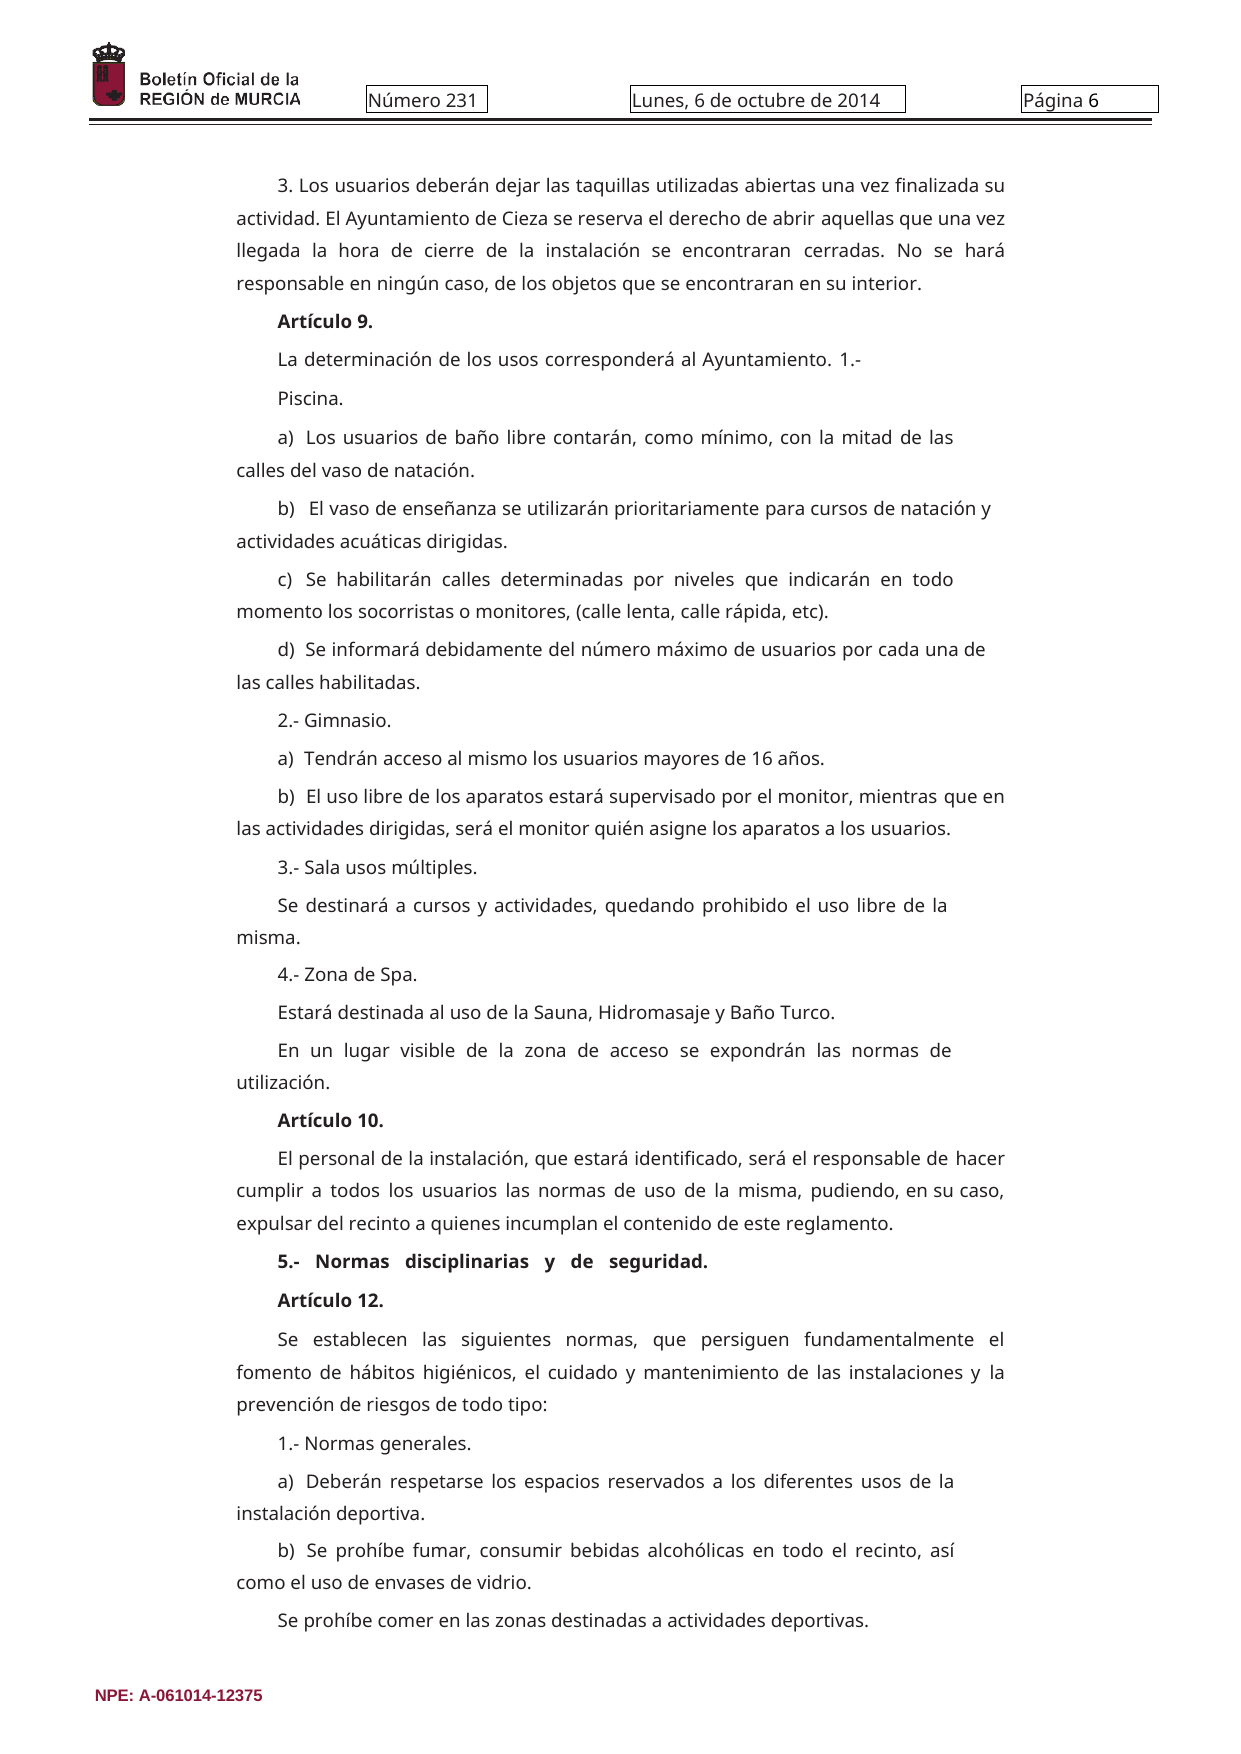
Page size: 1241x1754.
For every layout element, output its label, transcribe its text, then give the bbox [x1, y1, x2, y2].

text utilización. [236, 1069, 1065, 1095]
list El vaso de enseñanza se utilizarán prioritariamente para cursos de natación y actividades acuáticas dirigidas. [236, 495, 1005, 553]
text En un lugar visible de la zona de acceso se expondrán las normas de [277, 1037, 1065, 1063]
text Estará destinada al uso de la Sauna, Hidromasaje y Baño Turco. [277, 999, 1065, 1025]
text misma. [236, 924, 1065, 949]
text 2.- Gimnasio. [277, 707, 1065, 733]
subtitle 5.- Normas disciplinarias y de seguridad. Artículo 12. [277, 1249, 709, 1313]
text La determinación de los usos corresponderá al Ayuntamiento. 1.- Piscina. [277, 346, 861, 411]
list Los usuarios de baño libre contarán, como mínimo, con la mitad de las calles del vaso de natación. [236, 424, 1004, 482]
list El uso libre de los aparatos estará supervisado por el monitor, mientras que en las actividades dirigidas, será el monitor quién asigne los aparatos a los usuarios. [236, 783, 1005, 841]
list Tendrán acceso al mismo los usuarios mayores de 16 años. [277, 745, 1065, 771]
text Se destinará a cursos y actividades, quedando prohibido el uso libre de la [277, 892, 1065, 917]
text como el uso de envases de vidrio. [236, 1570, 1065, 1595]
text 4.- Zona de Spa. [277, 962, 1065, 987]
list Se prohíbe fumar, consumir bebidas alcohólicas en todo el recinto, así [277, 1538, 1065, 1563]
text 3.- Sala usos múltiples. [277, 854, 1065, 880]
text instalación deportiva. [236, 1500, 1065, 1526]
list Se habilitarán calles determinadas por niveles que indicarán en todo [277, 567, 1065, 592]
subtitle Artículo 9. [277, 309, 1065, 334]
text momento los socorristas o monitores, (calle lenta, calle rápida, etc). [236, 598, 1065, 624]
text Se prohíbe comer en las zonas destinadas a actividades deportivas. [277, 1607, 1065, 1633]
list Deberán respetarse los espacios reservados a los diferentes usos de la [277, 1468, 1065, 1494]
text Se establecen las siguientes normas, que persiguen fundamentalmente el fomento de hábitos higiénicos, el cuidado y mantenimiento de las instalaciones y la prevención de riesgos de todo tipo: [236, 1327, 1005, 1417]
text 1.- Normas generales. [277, 1430, 1065, 1456]
text El personal de la instalación, que estará identificado, será el responsable de hacer cumplir a todos los usuarios las normas de uso de la misma, pudiendo, en su caso, expulsar del recinto a quienes incumplan el contenido de este reglamento. [236, 1145, 1005, 1236]
subtitle Artículo 10. [277, 1107, 1065, 1133]
picture [92, 42, 125, 106]
list Se informará debidamente del número máximo de usuarios por cada una de las calles habilitadas. [236, 636, 1004, 694]
text 3. Los usuarios deberán dejar las taquillas utilizadas abiertas una vez finalizada su actividad. El Ayuntamiento de Cieza se reserva el derecho de abrir aquellas que una vez llegada la hora de cierre de la instalación se encontraran cerradas. No se hará responsable en ningún caso, de los objetos que se encontraran en su interior. [236, 172, 1005, 296]
picture [140, 72, 301, 105]
